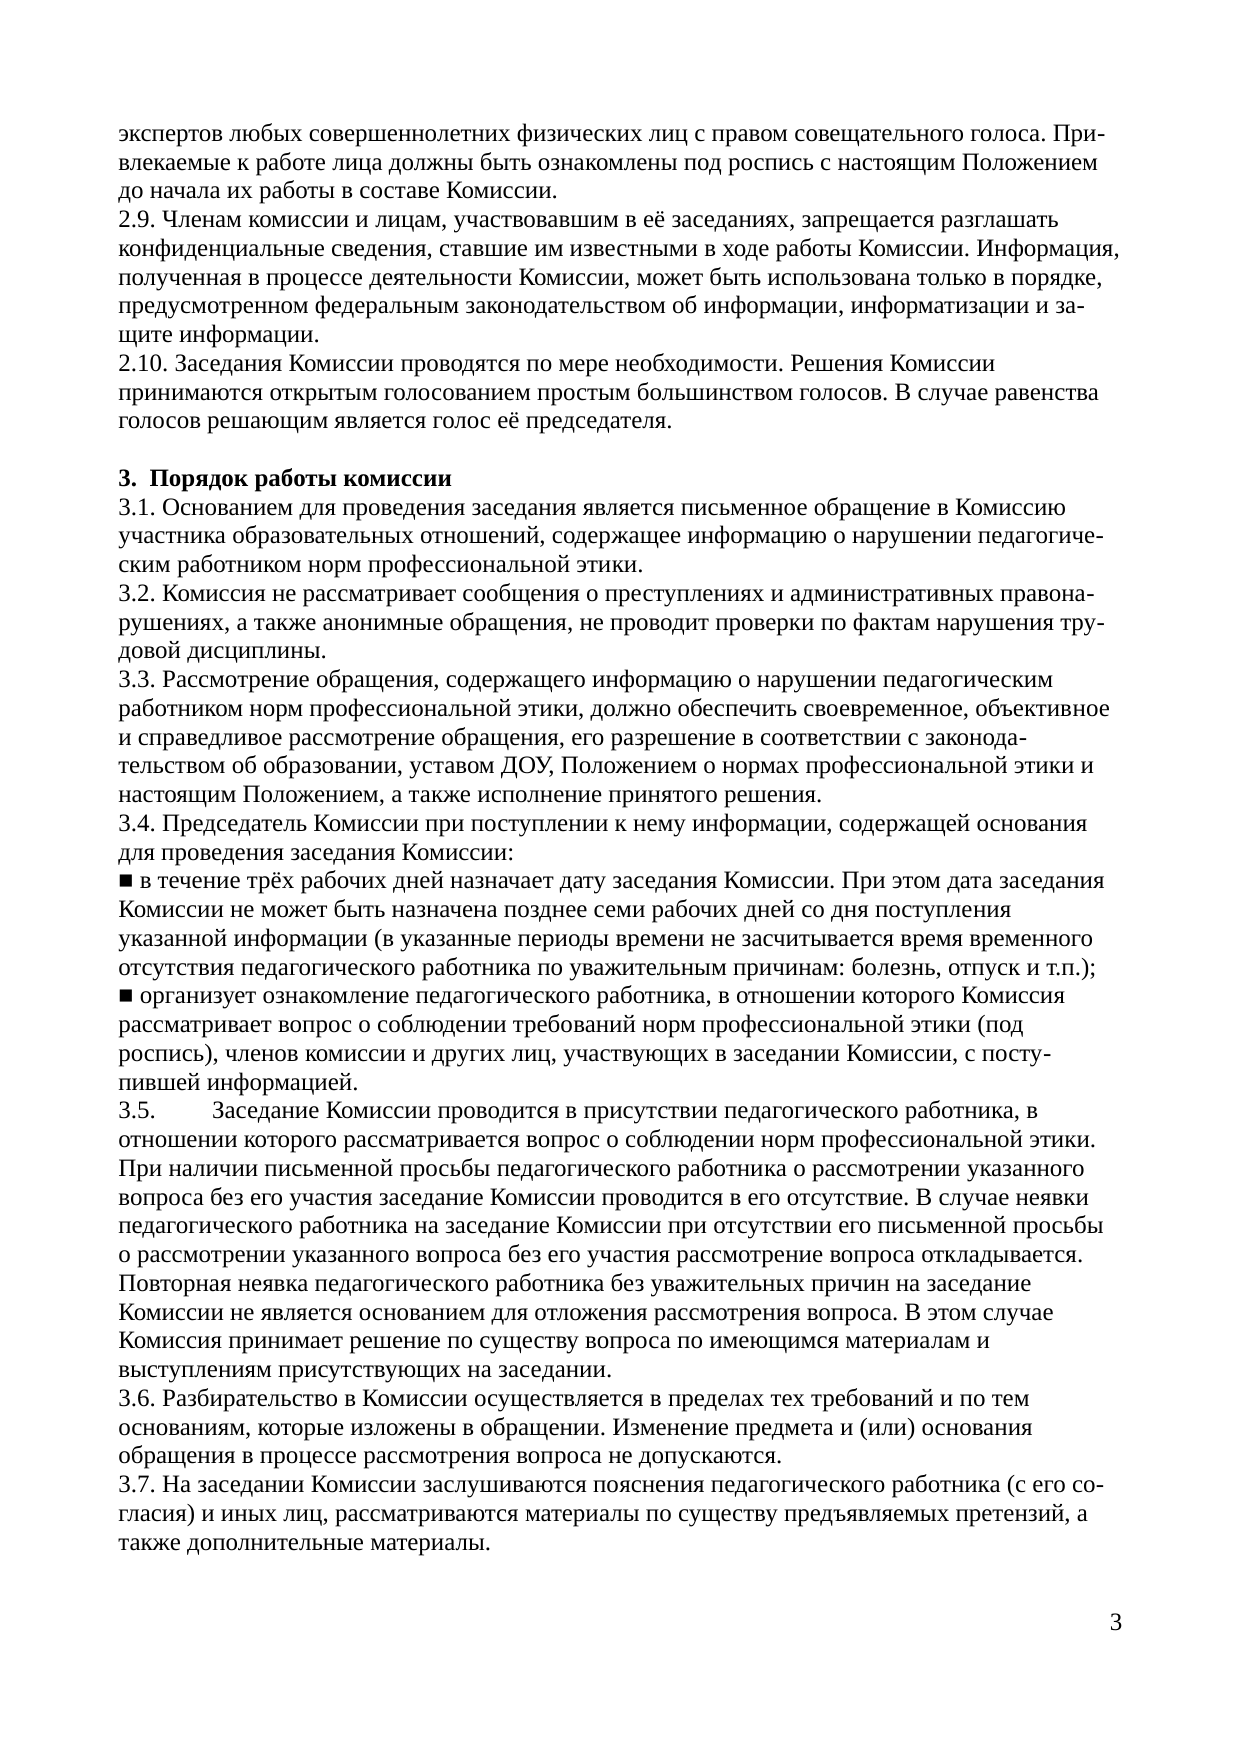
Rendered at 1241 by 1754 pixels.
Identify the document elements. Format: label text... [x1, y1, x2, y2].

text 3.5. Заседание Комиссии проводится в присут­ствии педагогического работника, в отношении которого рассматривается вопрос о соблюдении норм профессиональной этики. При наличии письменной просьбы педагогического работни­ка о рассмотрении указанного вопроса без его участия заседание Комиссии проводится в его отсутствие. В случае неявки педагогического работника на заседание Комиссии при отсут­ствии его письменной просьбы о рассмотрении указанного вопроса без его участия рассмотре­ние вопроса откладывается. Повторная неявка педагогического работника без уважительных причин на заседание Комиссии не является ос­нованием для отложения рассмотрения вопро­са. В этом случае Комиссия принимает решение по существу вопроса по имеющимся материа­лам и выступлениям присутствующих на засе­дании. [118, 1096, 1122, 1383]
text ■ организует ознакомление педагогического работника, в отношении которого Комиссия рассматривает вопрос о соблюдении требо­ваний норм профессиональной этики (под роспись), членов комиссии и других лиц, участвующих в заседании Комиссии, с посту­пившей информацией. [118, 981, 1122, 1096]
text 3. Порядок работы комиссии [118, 463, 1122, 492]
text 3.1. Основанием для проведения заседания является письменное обращение в Комиссию участника образовательных отношений, содер­жащее информацию о нарушении педагогиче­ским работником норм профессиональной эти­ки. [118, 492, 1122, 578]
text 3.2. Комиссия не рассматривает сообщения о преступлениях и административных правона­рушениях, а также анонимные обращения, не проводит проверки по фактам нарушения тру­довой дисциплины. [118, 578, 1122, 664]
text 3.4. Председатель Комиссии при поступлении к нему информации, содержащей основания для проведения заседания Комиссии: [118, 808, 1122, 866]
text 3.7. На заседании Комиссии заслушиваются по­яснения педагогического работника (с его со­гласия) и иных лиц, рассматриваются матери­алы по существу предъявляемых претензий, а также дополнительные материалы. [118, 1469, 1122, 1556]
text 3.3. Рассмотрение обращения, содержащего информацию о нарушении педагогическим работником норм профессиональной этики, должно обеспечить своевременное, объектив­ное и справедливое рассмотрение обращения, его разрешение в соответствии с законода­тельством об образовании, уставом ДОУ, Положением о нормах профессиональной этики и настоящим Положением, а также исполнение принятого решения. [118, 664, 1122, 808]
text экспертов любых совершеннолетних физиче­ских лиц с правом совещательного голоса. При­влекаемые к работе лица должны быть озна­комлены под роспись с настоящим Положением до начала их работы в составе Комиссии. [118, 118, 1122, 204]
text ■ в течение трёх рабочих дней назначает дату заседания Комиссии. При этом дата за­седания Комиссии не может быть назначена позднее семи рабочих дней со дня поступле­ния указанной информации (в указанные периоды времени не засчитывается время временного отсутствия педагогического ра­ботника по уважительным причинам: бо­лезнь, отпуск и т.п.); [118, 866, 1122, 981]
text 2.9. Членам комиссии и лицам, участвовавшим в её заседаниях, запрещается разглашать конфиденциальные сведения, ставшие им извест­ными в ходе работы Комиссии. Информация, полученная в процессе деятельности Комиссии, может быть использована только в порядке, предусмотренном федеральным законодатель­ством об информации, информатизации и за­щите информации. [118, 204, 1122, 348]
text 3.6. Разбирательство в Комиссии осуществляется в пределах тех требований и по тем основани­ям, которые изложены в обращении. Изменение предмета и (или) основания обращения в про­цессе рассмотрения вопроса не допускаются. [118, 1383, 1122, 1469]
text 2.10. Заседания Комиссии проводятся по мере необходимости. Решения Комиссии принимаются от­крытым голосованием простым большинством голосов. В случае равенства голосов решающим является голос её председателя. [118, 348, 1122, 434]
